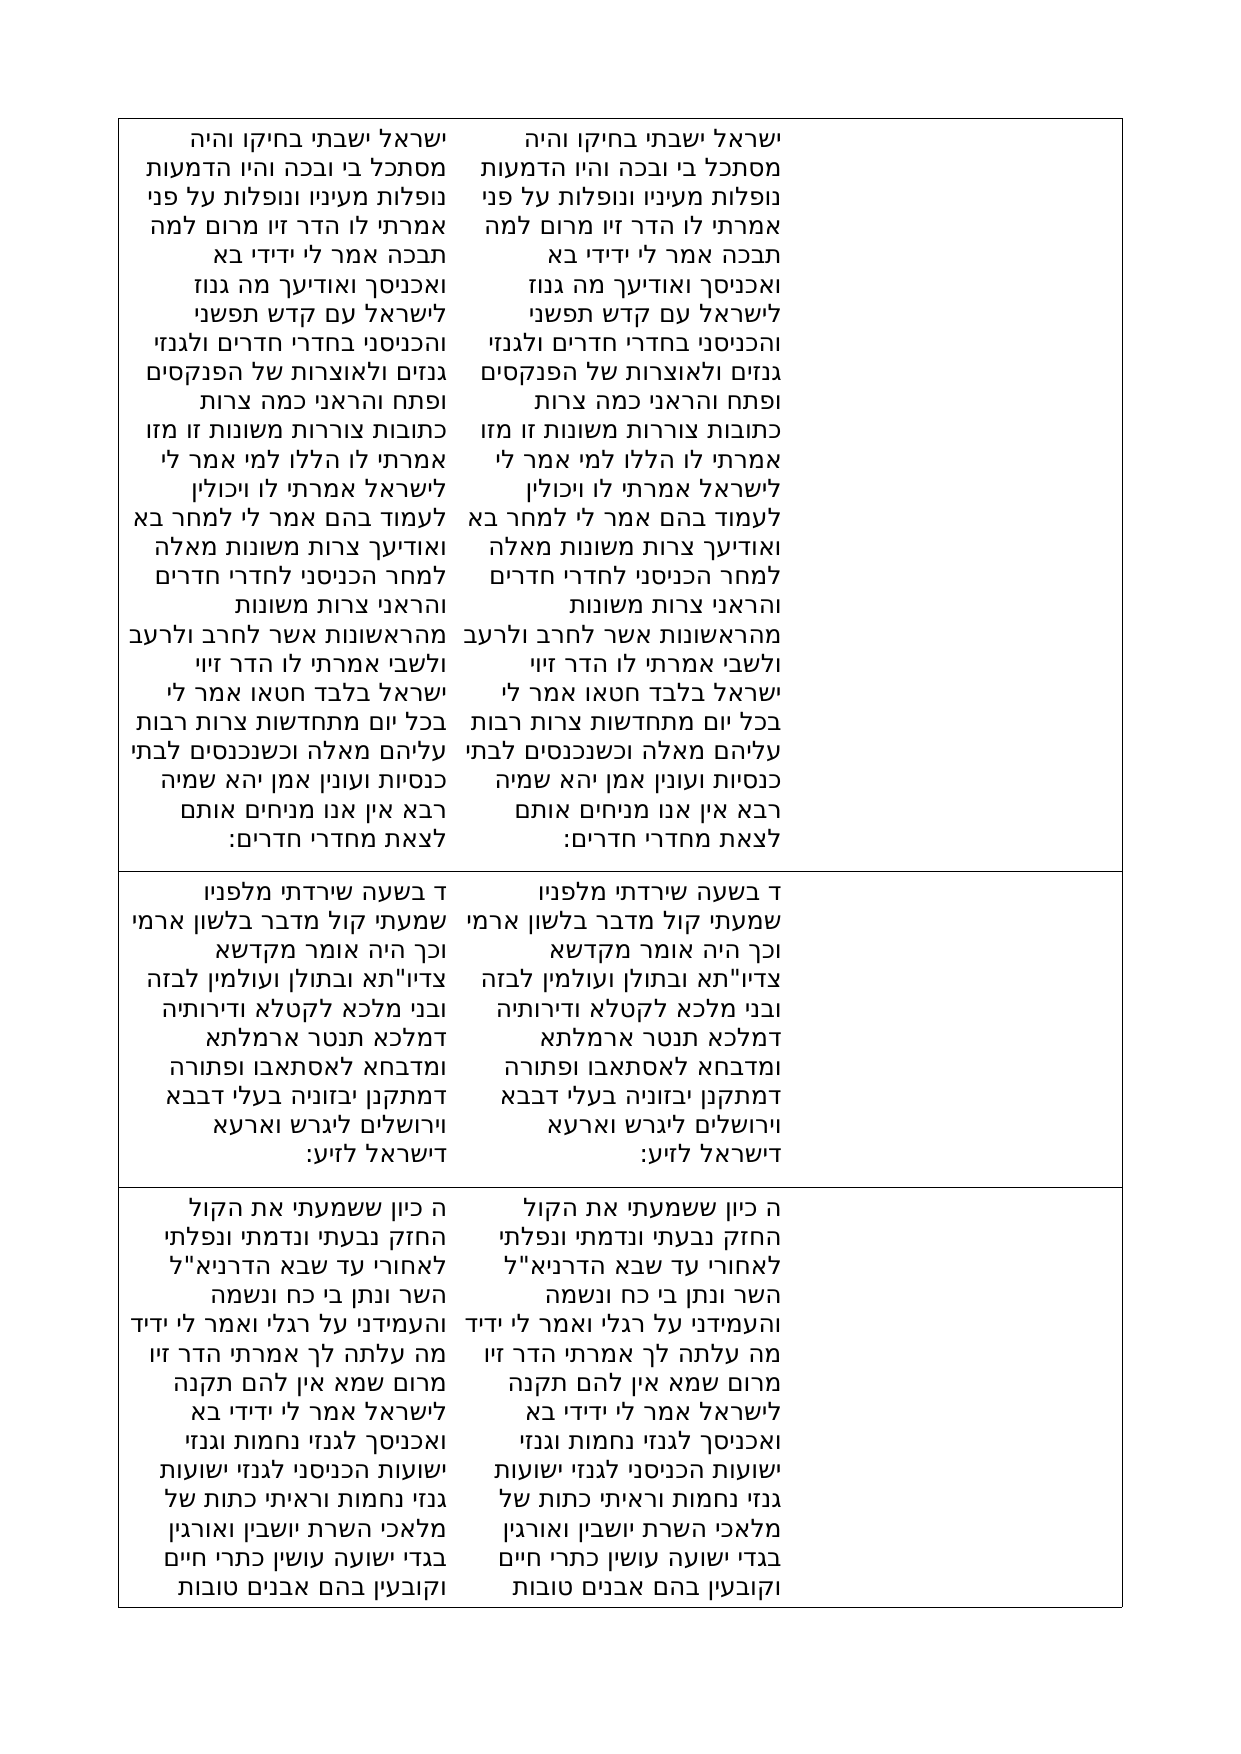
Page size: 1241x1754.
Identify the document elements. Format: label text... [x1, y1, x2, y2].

table_cell ד בשעה שירדתי מלפניו שמעתי קול מדבר בלשון ארמי וכך היה אומר מקדשא צדיו"תא ובתולן ועולמין לבזה ובני מלכא לקטלא ודירותיה דמלכא תנטר ארמלתא ומדבחא לאסתאבו ופתורה דמתקנן יבזוניה בעלי דבבא וירושלים ליגרש וארעא דישראל לזיע: [453, 872, 787, 1187]
table_cell [788, 872, 1122, 1187]
table_cell ישראל ישבתי בחיקו והיה מסתכל בי ובכה והיו הדמעות נופלות מעיניו ונופלות על פני אמרתי לו הדר זיו מרום למה תבכה אמר לי ידידי בא ואכניסך ואודיעך מה גנוז לישראל עם קדש תפשני והכניסני בחדרי חדרים ולגנזי גנזים ולאוצרות של הפנקסים ופתח והראני כמה צרות כתובות צוררות משונות זו מזו אמרתי לו הללו למי אמר לי לישראל אמרתי לו ויכולין לעמוד בהם אמר לי למחר בא ואודיעך צרות משונות מאלה למחר הכניסני לחדרי חדרים והראני צרות משונות מהראשונות אשר לחרב ולרעב ולשבי אמרתי לו הדר זיוי ישראל בלבד חטאו אמר לי בכל יום מתחדשות צרות רבות עליהם מאלה וכשנכנסים לבתי כנסיות ועונין אמן יהא שמיה רבא אין אנו מניחים אותם לצאת מחדרי חדרים: [119, 119, 453, 871]
table_cell ה כיון ששמעתי את הקול החזק נבעתי ונדמתי ונפלתי לאחורי עד שבא הדרניא"ל השר ונתן בי כח ונשמה והעמידני על רגלי ואמר לי ידיד מה עלתה לך אמרתי הדר זיו מרום שמא אין להם תקנה לישראל אמר לי ידידי בא ואכניסך לגנזי נחמות וגנזי ישועות הכניסני לגנזי ישועות גנזי נחמות וראיתי כתות של מלאכי השרת יושבין ואורגין בגדי ישועה עושין כתרי חיים וקובעין בהם אבנים טובות [119, 1188, 453, 1607]
table_cell ד בשעה שירדתי מלפניו שמעתי קול מדבר בלשון ארמי וכך היה אומר מקדשא צדיו"תא ובתולן ועולמין לבזה ובני מלכא לקטלא ודירותיה דמלכא תנטר ארמלתא ומדבחא לאסתאבו ופתורה דמתקנן יבזוניה בעלי דבבא וירושלים ליגרש וארעא דישראל לזיע: [119, 872, 453, 1187]
table_cell [788, 119, 1122, 871]
table_cell ישראל ישבתי בחיקו והיה מסתכל בי ובכה והיו הדמעות נופלות מעיניו ונופלות על פני אמרתי לו הדר זיו מרום למה תבכה אמר לי ידידי בא ואכניסך ואודיעך מה גנוז לישראל עם קדש תפשני והכניסני בחדרי חדרים ולגנזי גנזים ולאוצרות של הפנקסים ופתח והראני כמה צרות כתובות צוררות משונות זו מזו אמרתי לו הללו למי אמר לי לישראל אמרתי לו ויכולין לעמוד בהם אמר לי למחר בא ואודיעך צרות משונות מאלה למחר הכניסני לחדרי חדרים והראני צרות משונות מהראשונות אשר לחרב ולרעב ולשבי אמרתי לו הדר זיוי ישראל בלבד חטאו אמר לי בכל יום מתחדשות צרות רבות עליהם מאלה וכשנכנסים לבתי כנסיות ועונין אמן יהא שמיה רבא אין אנו מניחים אותם לצאת מחדרי חדרים: [453, 119, 787, 871]
table_cell ה כיון ששמעתי את הקול החזק נבעתי ונדמתי ונפלתי לאחורי עד שבא הדרניא"ל השר ונתן בי כח ונשמה והעמידני על רגלי ואמר לי ידיד מה עלתה לך אמרתי הדר זיו מרום שמא אין להם תקנה לישראל אמר לי ידידי בא ואכניסך לגנזי נחמות וגנזי ישועות הכניסני לגנזי ישועות גנזי נחמות וראיתי כתות של מלאכי השרת יושבין ואורגין בגדי ישועה עושין כתרי חיים וקובעין בהם אבנים טובות [453, 1188, 787, 1607]
table_cell [788, 1188, 1122, 1607]
